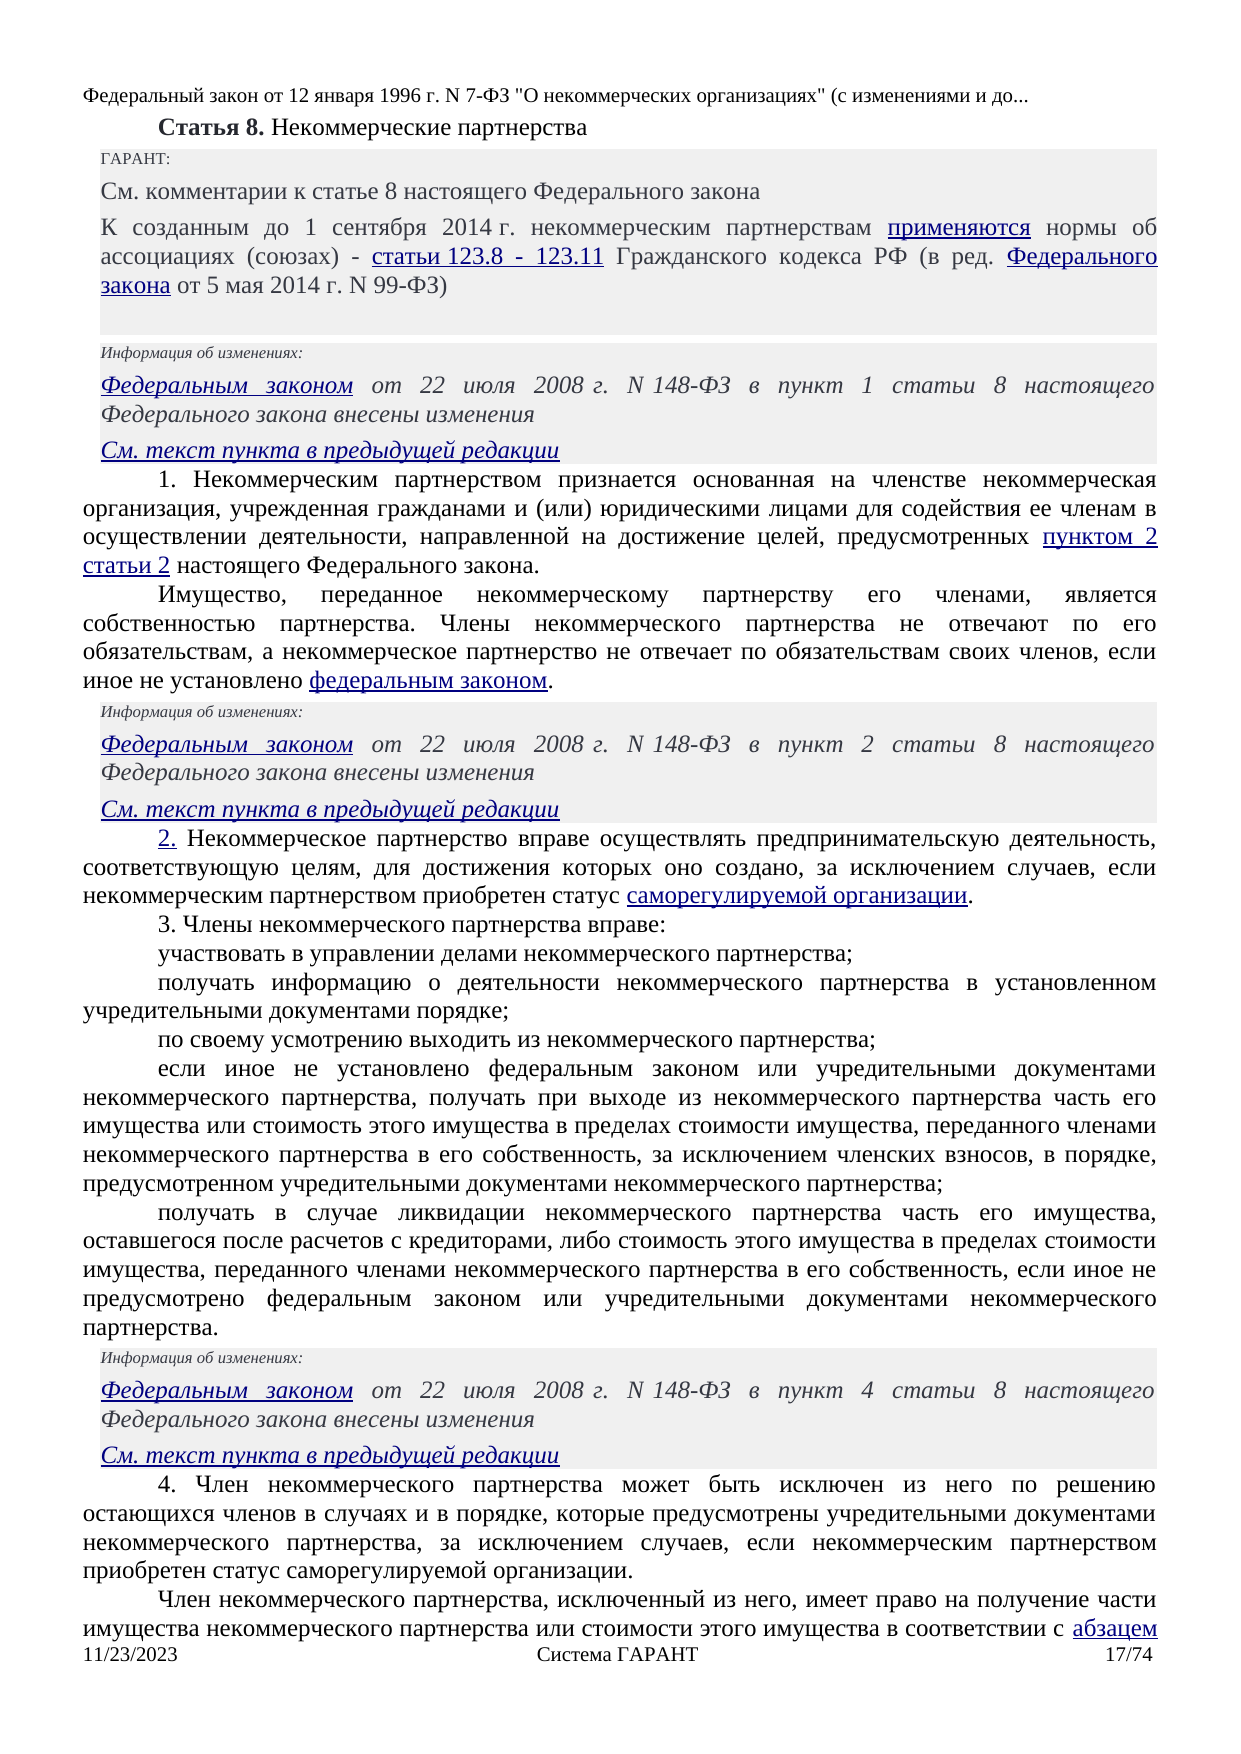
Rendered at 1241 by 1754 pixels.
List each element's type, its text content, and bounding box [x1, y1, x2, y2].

text Федеральным законом от 22 июля 2008 г. N 148-ФЗ в пункт 4 статьи 8 настоящего Федерального закона внесены изменения [537, 1404, 1157, 1433]
text если иное не установлено федеральным законом или учредительными документами некоммерческого партнерства, получать при выходе из некоммерческого партнерства часть его имущества или стоимость этого имущества в пределах стоимости имущества, переданного членами некоммерческого партнерства в его собственность, за исключением членских взносов, в порядке, предусмотренном учредительными документами некоммерческого партнерства; [83, 1053, 1157, 1197]
text Информация об изменениях: [305, 702, 1157, 721]
text Информация об изменениях: [305, 343, 1157, 362]
text 1. Некоммерческим партнерством признается основанная на членстве некоммерческая организация, учрежденная гражданами и (или) юридическими лицами для содействия ее членам в осуществлении деятельности, направленной на достижение целей, предусмотренных пунктом 2 статьи 2 настоящего Федерального закона. [83, 464, 1157, 579]
text См. текст пункта в предыдущей редакции [562, 435, 1157, 464]
text ГАРАНТ: [170, 149, 1157, 168]
text Информация об изменениях: [305, 1348, 1157, 1367]
text Имущество, переданное некоммерческому партнерству его членами, является собственностью партнерства. Члены некоммерческого партнерства не отвечают по его обязательствам, а некоммерческое партнерство не отвечает по обязательствам своих членов, если иное не установлено федеральным законом. [83, 579, 1157, 694]
text 3. Члены некоммерческого партнерства вправе: [83, 909, 1157, 938]
text 2. Некоммерческое партнерство вправе осуществлять предпринимательскую деятельность, соответствующую целям, для достижения которых оно создано, за исключением случаев, если некоммерческим партнерством приобретен статус саморегулируемой организации. [83, 823, 1157, 909]
text Федеральным законом от 22 июля 2008 г. N 148-ФЗ в пункт 1 статьи 8 настоящего Федерального закона внесены изменения [537, 399, 1157, 427]
text 4. Член некоммерческого партнерства может быть исключен из него по решению остающихся членов в случаях и в порядке, которые предусмотрены учредительными документами некоммерческого партнерства, за исключением случаев, если некоммерческим партнерством приобретен статус саморегулируемой организации. [83, 1469, 1157, 1584]
text по своему усмотрению выходить из некоммерческого партнерства; [83, 1024, 1157, 1053]
text Федеральным законом от 22 июля 2008 г. N 148-ФЗ в пункт 2 статьи 8 настоящего Федерального закона внесены изменения [100, 757, 1157, 786]
text Член некоммерческого партнерства, исключенный из него, имеет право на получение части имущества некоммерческого партнерства или стоимости этого имущества в соответствии с абзацем [83, 1584, 1157, 1642]
text получать в случае ликвидации некоммерческого партнерства часть его имущества, оставшегося после расчетов с кредиторами, либо стоимость этого имущества в пределах стоимости имущества, переданного членами некоммерческого партнерства в его собственность, если иное не предусмотрено федеральным законом или учредительными документами некоммерческого партнерства. [83, 1197, 1157, 1340]
text получать информацию о деятельности некоммерческого партнерства в установленном учредительными документами порядке; [83, 967, 1157, 1024]
text См. комментарии к статье 8 настоящего Федерального закона [761, 176, 1157, 204]
text См. текст пункта в предыдущей редакции [562, 1440, 1157, 1469]
text См. текст пункта в предыдущей редакции [562, 794, 1157, 823]
text К созданным до 1 сентября 2014 г. некоммерческим партнерствам применяются нормы об ассоциациях (союзах) - статьи 123.8 - 123.11 Гражданского кодекса РФ (в ред. Федерального закона от 5 мая 2014 г. N 99-ФЗ) [447, 270, 1157, 298]
text Статья 8. Некоммерческие партнерства [158, 112, 1157, 141]
text участвовать в управлении делами некоммерческого партнерства; [83, 938, 1157, 967]
